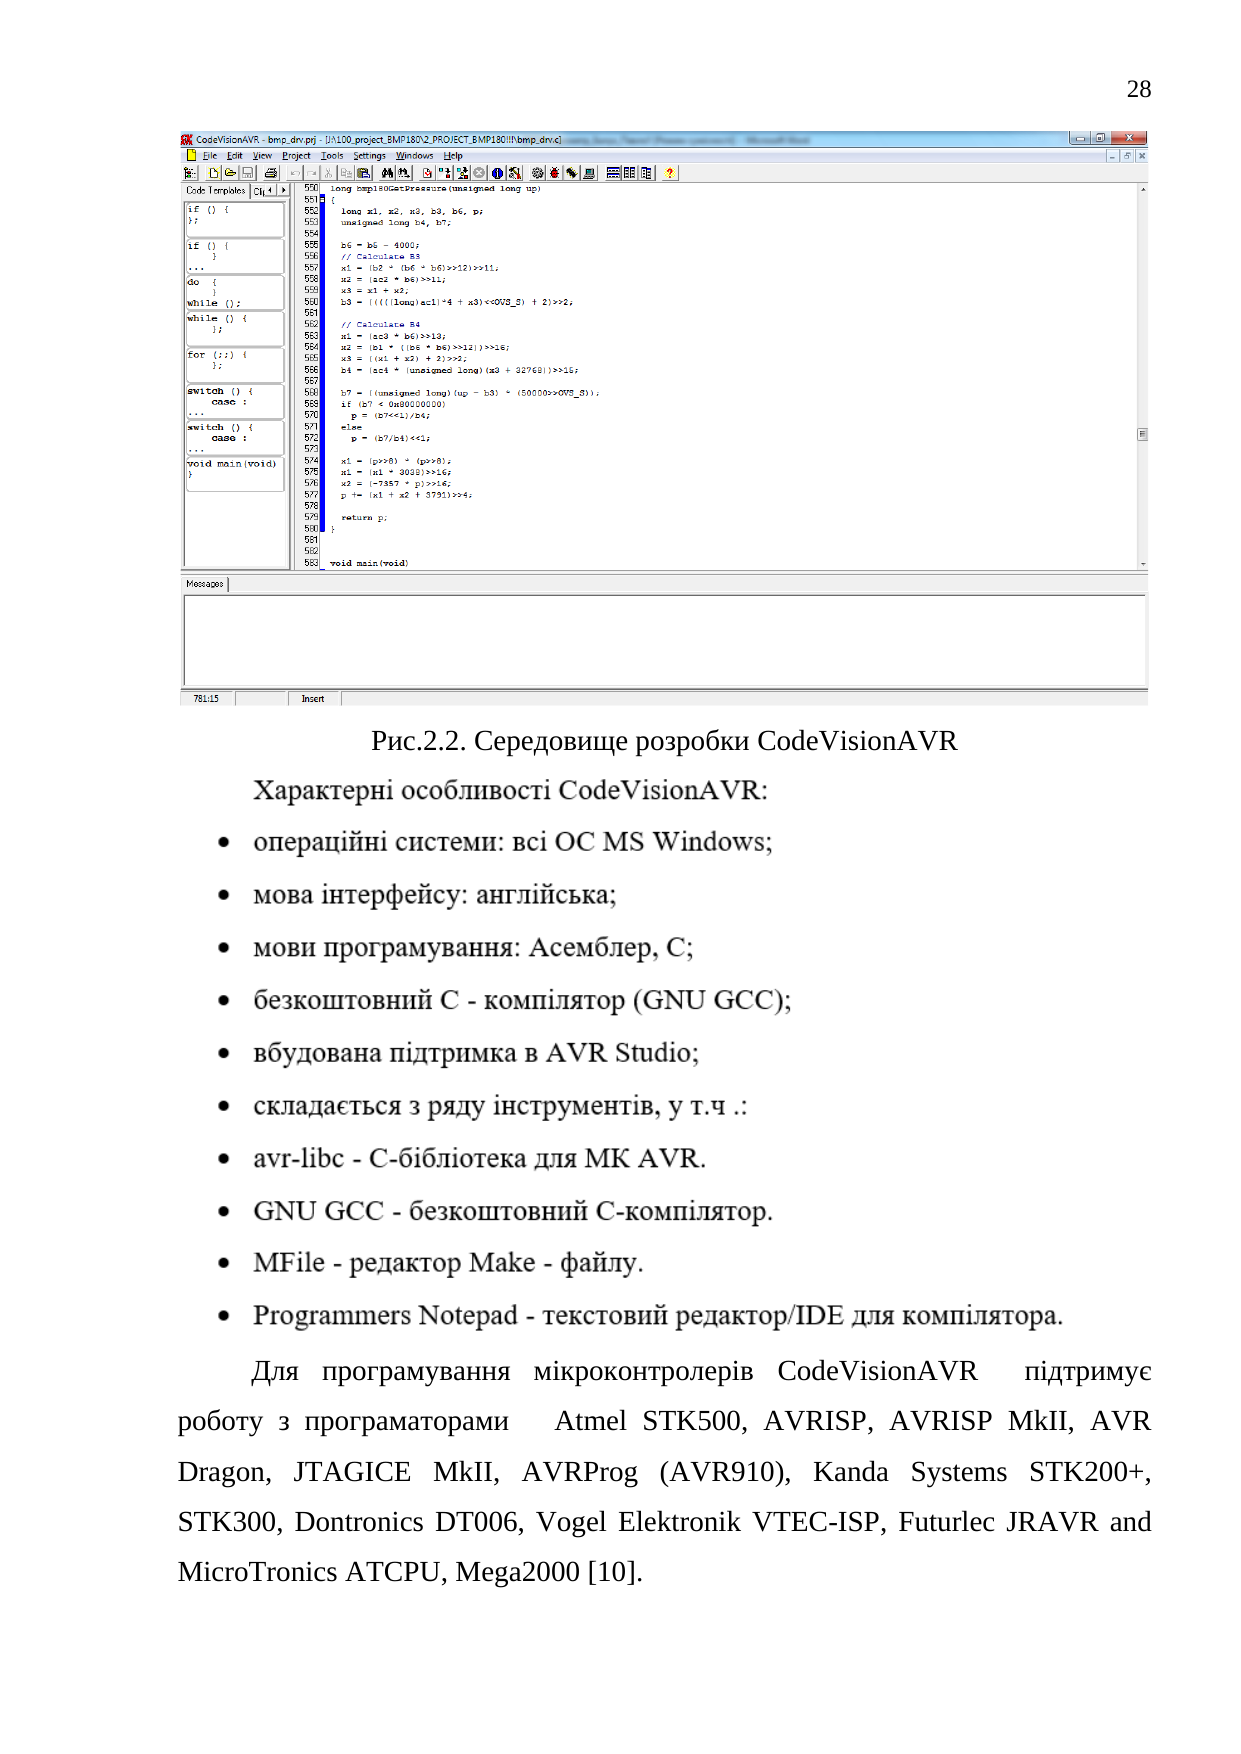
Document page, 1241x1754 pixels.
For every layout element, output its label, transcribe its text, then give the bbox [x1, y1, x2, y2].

text Рис.2.2. Середовище розробки CodeVisionAVR [177, 723, 1152, 756]
text Для програмування мікроконтролерів CodeVisionAVR підтримує роботу з програматорами Atmel STK500, AVRISP, AVRISP MkII, AVR Dragon, JTAGICE MkII, AVRProg (AVR910), Kanda Systems STK200+, STK300, Dontronics DT006, Vogel Elektronik VTEC-ISP, Futurlec JRAVR and MicroTronics ATCPU, Mega2000 [10]. [177, 1353, 1152, 1588]
picture [177, 773, 1152, 1337]
picture [180, 131, 1149, 706]
